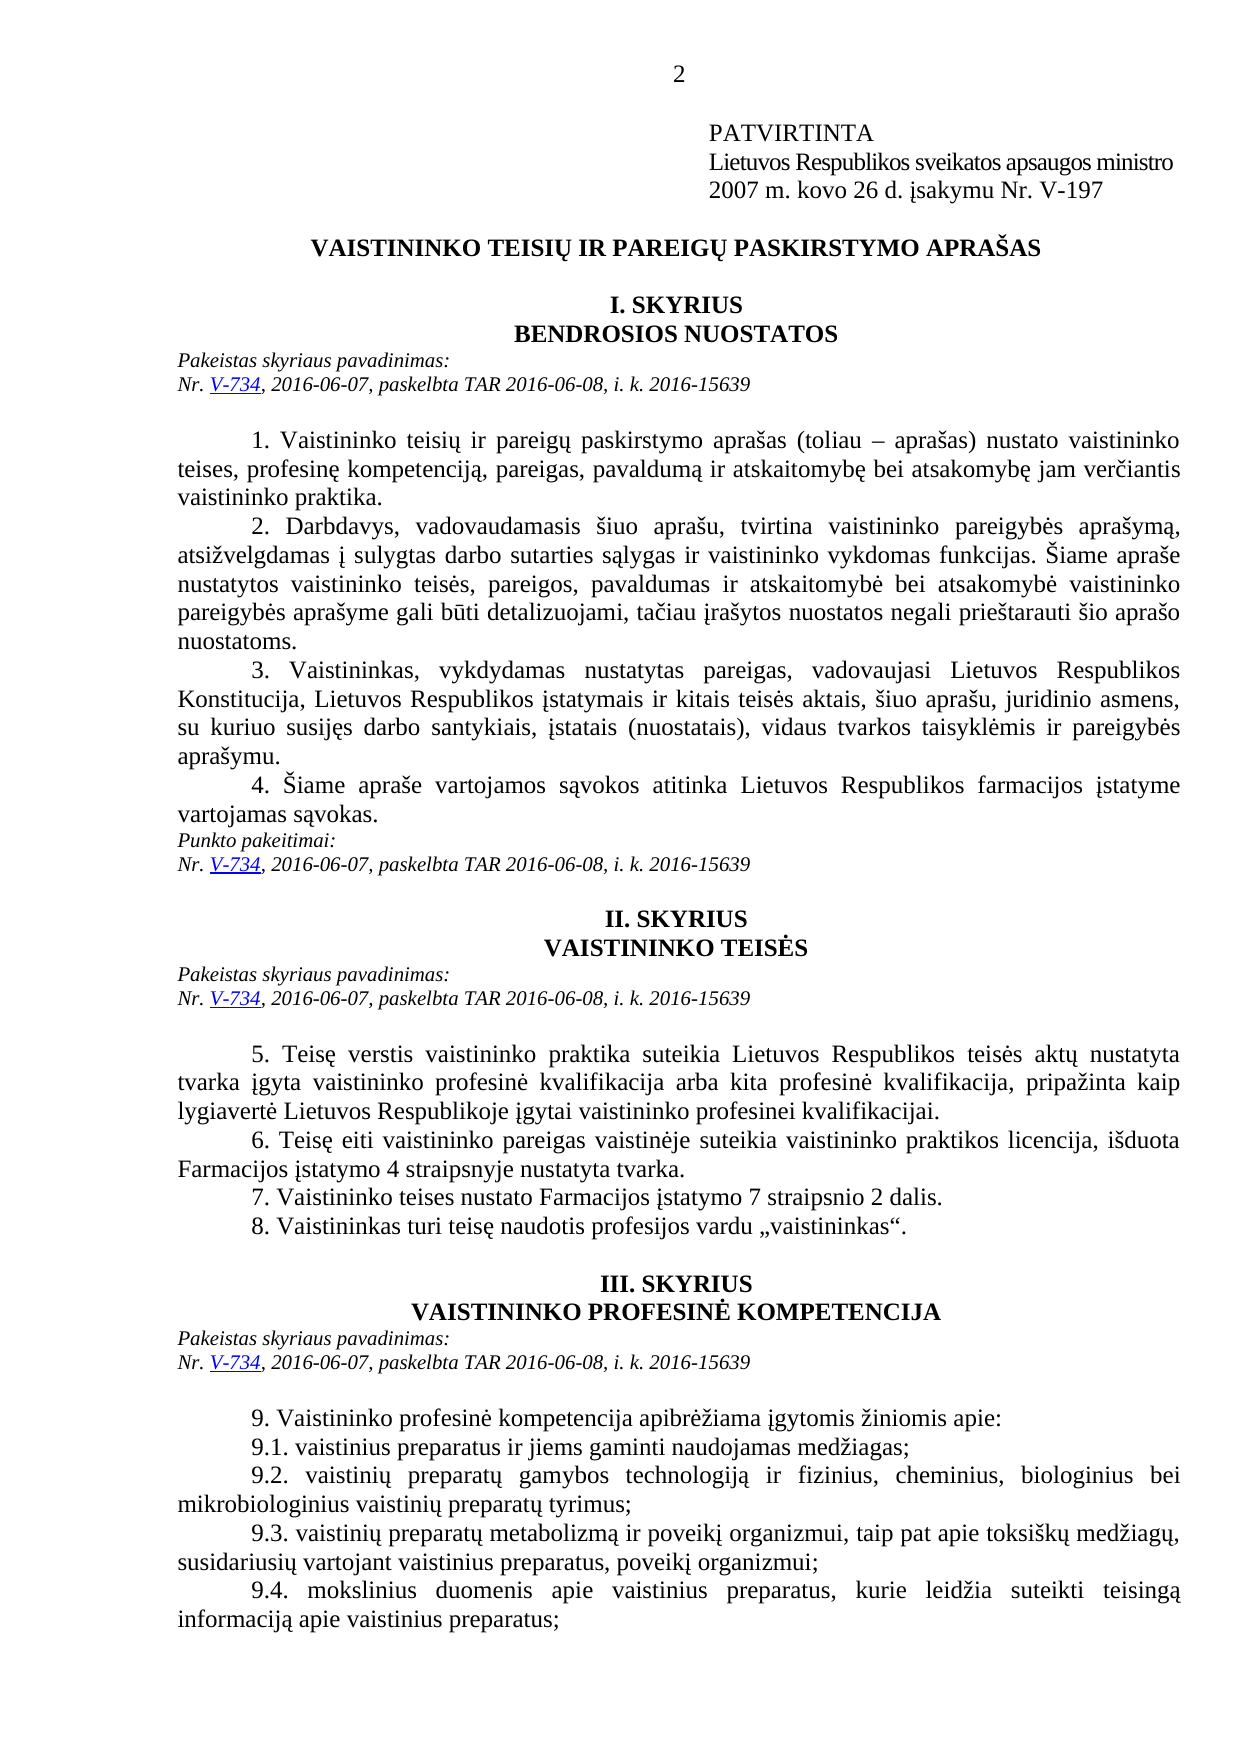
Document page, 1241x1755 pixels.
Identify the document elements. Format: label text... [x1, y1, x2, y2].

text 3. Vaistininkas, vykdydamas nustatytas pareigas, vadovaujasi Lietuvos Respublikos Konstitucija, Lietuvos Respublikos įstatymais ir kitais teisės aktais, šiuo aprašu, juridinio asmens, su kuriuo susijęs darbo santykiais, įstatais (nuostatais), vidaus tvarkos taisyklėmis ir pareigybės aprašymu. [177, 655, 1181, 770]
text Pakeistas skyriaus pavadinimas: [177, 1326, 1181, 1350]
text VAISTININKO TEISIŲ IR PAREIGŲ PASKIRSTYMO APRAŠAS [177, 233, 1181, 262]
text 6. Teisę eiti vaistininko pareigas vaistinėje suteikia vaistininko praktikos licencija, išduota Farmacijos įstatymo 4 straipsnyje nustatyta tvarka. [177, 1125, 1181, 1182]
text Nr. V-734, 2016-06-07, paskelbta TAR 2016-06-08, i. k. 2016-15639 [177, 372, 1181, 396]
text Lietuvos Respublikos sveikatos apsaugos ministro [177, 147, 1181, 176]
text Pakeistas skyriaus pavadinimas: [177, 348, 1181, 372]
text 2007 m. kovo 26 d. įsakymu Nr. V-197 [177, 176, 1181, 204]
text 8. Vaistininkas turi teisę naudotis profesijos vardu „vaistininkas“. [177, 1211, 1181, 1240]
text 7. Vaistininko teises nustato Farmacijos įstatymo 7 straipsnio 2 dalis. [177, 1182, 1181, 1211]
text 9.1. vaistinius preparatus ir jiems gaminti naudojamas medžiagas; [177, 1432, 1181, 1461]
text Punkto pakeitimai: [177, 827, 1181, 852]
text 9.2. vaistinių preparatų gamybos technologiją ir fizinius, cheminius, biologinius bei mikrobiologinius vaistinių preparatų tyrimus; [177, 1461, 1181, 1518]
text 5. Teisę verstis vaistininko praktika suteikia Lietuvos Respublikos teisės aktų nustatyta tvarka įgyta vaistininko profesinė kvalifikacija arba kita profesinė kvalifikacija, pripažinta kaip lygiavertė Lietuvos Respublikoje įgytai vaistininko profesinei kvalifikacijai. [177, 1039, 1181, 1125]
text PATVIRTINTA [709, 118, 1181, 147]
text Pakeistas skyriaus pavadinimas: [177, 962, 1181, 986]
text III. SKYRIUS VAISTININKO PROFESINĖ KOMPETENCIJA [177, 1269, 1181, 1326]
text I. SKYRIUS BENDROSIOS NUOSTATOS [177, 291, 1181, 348]
text 4. Šiame apraše vartojamos sąvokos atitinka Lietuvos Respublikos farmacijos įstatyme vartojamas sąvokas. [177, 770, 1181, 827]
text II. SKYRIUS VAISTININKO TEISĖS [177, 904, 1181, 962]
text 9.4. mokslinius duomenis apie vaistinius preparatus, kurie leidžia suteikti teisingą informaciją apie vaistinius preparatus; [177, 1576, 1181, 1633]
text 2. Darbdavys, vadovaudamasis šiuo aprašu, tvirtina vaistininko pareigybės aprašymą, atsižvelgdamas į sulygtas darbo sutarties sąlygas ir vaistininko vykdomas funkcijas. Šiame apraše nustatytos vaistininko teisės, pareigos, pavaldumas ir atskaitomybė bei atsakomybė vaistininko pareigybės aprašyme gali būti detalizuojami, tačiau įrašytos nuostatos negali prieštarauti šio aprašo nuostatoms. [177, 511, 1181, 655]
text 9.3. vaistinių preparatų metabolizmą ir poveikį organizmui, taip pat apie toksiškų medžiagų, susidariusių vartojant vaistinius preparatus, poveikį organizmui; [177, 1518, 1181, 1576]
text 9. Vaistininko profesinė kompetencija apibrėžiama įgytomis žiniomis apie: [177, 1403, 1181, 1432]
text Nr. V-734, 2016-06-07, paskelbta TAR 2016-06-08, i. k. 2016-15639 [177, 852, 1181, 876]
text Nr. V-734, 2016-06-07, paskelbta TAR 2016-06-08, i. k. 2016-15639 [177, 1350, 1181, 1374]
text Nr. V-734, 2016-06-07, paskelbta TAR 2016-06-08, i. k. 2016-15639 [177, 986, 1181, 1010]
text 1. Vaistininko teisių ir pareigų paskirstymo aprašas (toliau – aprašas) nustato vaistininko teises, profesinę kompetenciją, pareigas, pavaldumą ir atskaitomybę bei atsakomybę jam verčiantis vaistininko praktika. [177, 425, 1181, 511]
